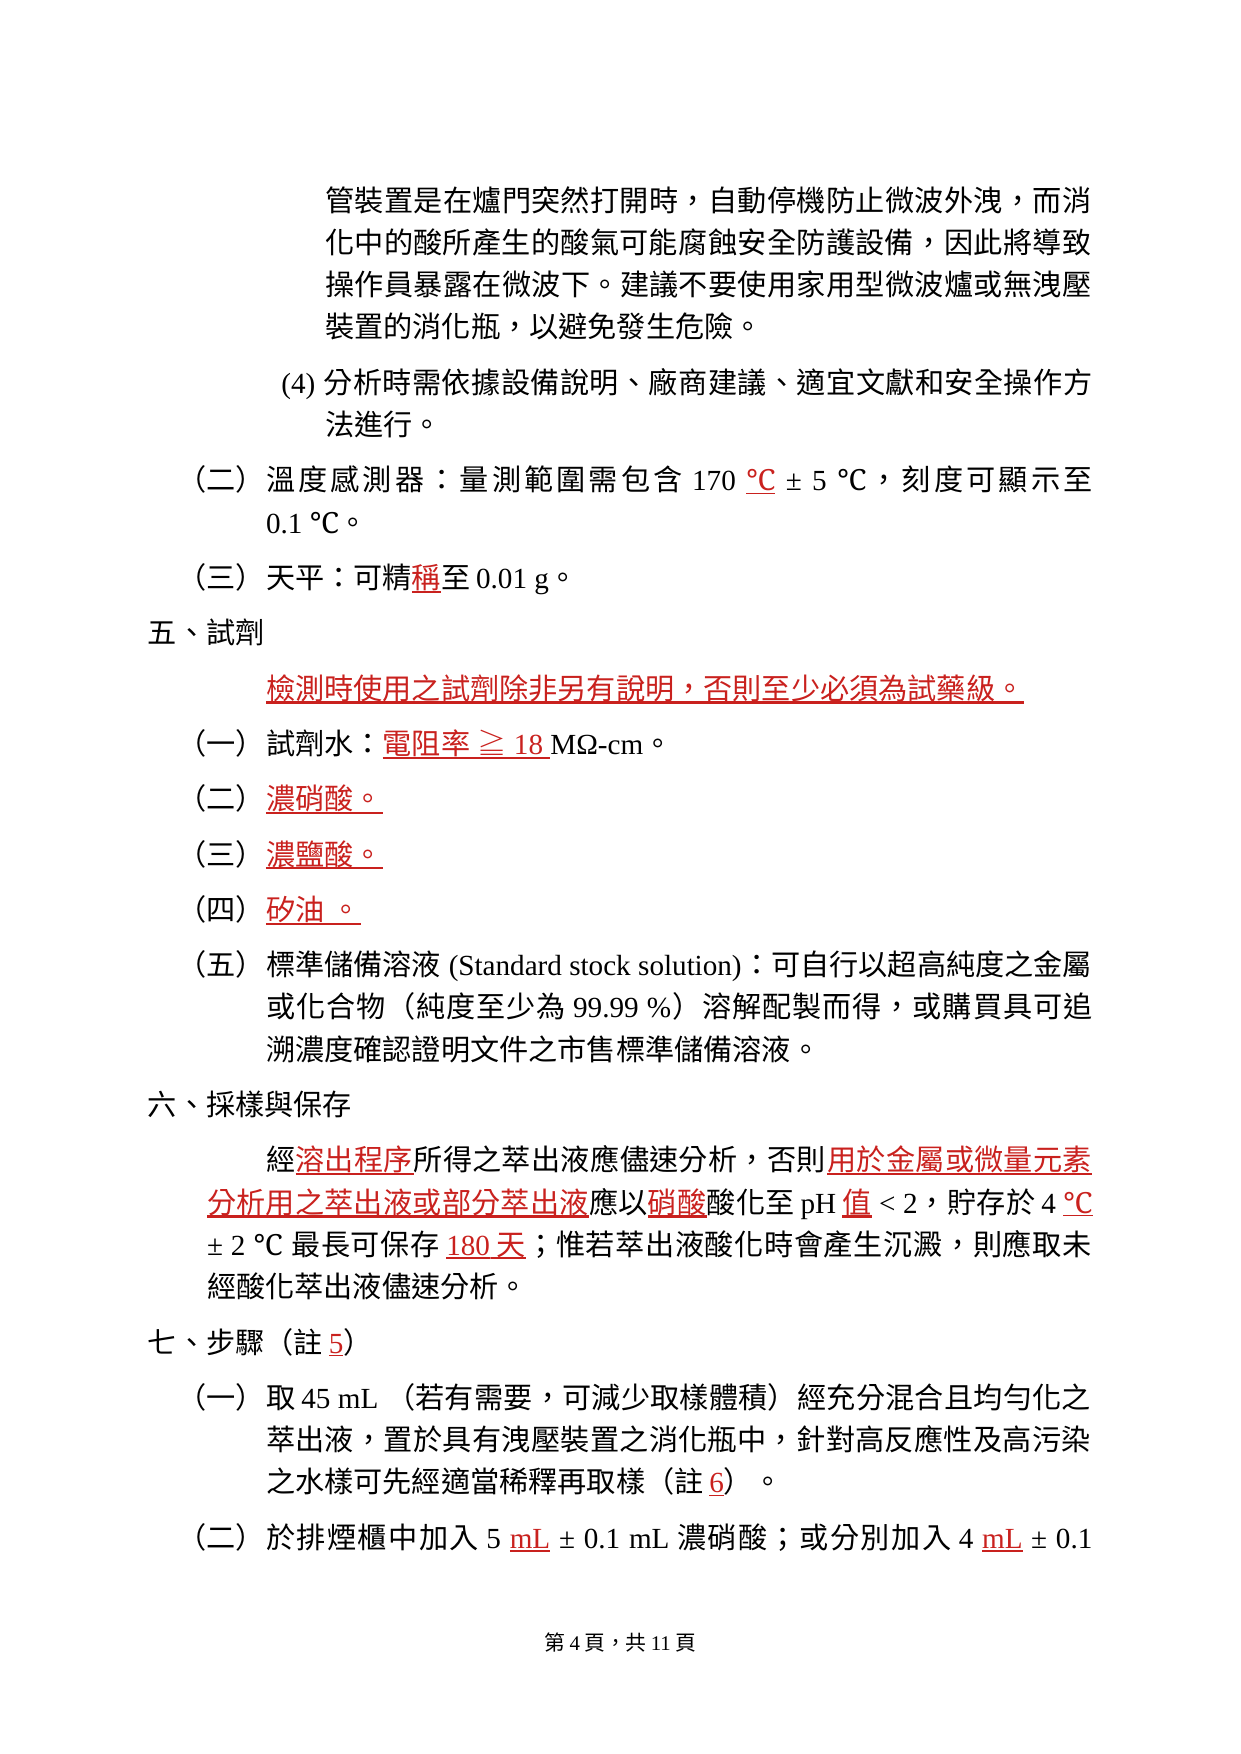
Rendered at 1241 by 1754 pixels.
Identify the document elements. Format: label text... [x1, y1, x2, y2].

subtitle 五、試劑 [148, 610, 1092, 652]
subtitle 取45 mL （若有需要，可減少取樣體積）經充分混合且均勻化之萃出液，置於具有洩壓裝置之消化瓶中，針對高反應性及高污染之水樣可先經適當稀釋再取樣（註6）。 [177, 1374, 1092, 1501]
subtitle 溫度感測器：量測範圍需包含170 ℃ ± 5 ℃，刻度可顯示至 0.1 ℃。 [177, 457, 1092, 542]
subtitle 天平：可精稱至0.01 g。 [177, 554, 1092, 597]
subtitle 六、採樣與保存 [148, 1082, 1092, 1124]
subtitle 濃硝酸。 [177, 776, 1092, 818]
subtitle 標準儲備溶液 (Standard stock solution)：可自行以超高純度之金屬或化合物（純度至少為99.99 %）溶解配製而得，或購買具可追溯濃度確認證明文件之市售標準儲備溶液。 [177, 942, 1092, 1069]
subtitle 於排煙櫃中加入5 mL ± 0.1 mL濃硝酸；或分別加入4 mL ± 0.1 [177, 1514, 1092, 1557]
subtitle 濃鹽酸。 [177, 831, 1092, 873]
subtitle 試劑水：電阻率 ≧ 18 MΩ-cm。 [177, 721, 1092, 763]
text 檢測時使用之試劑除非另有說明，否則至少必須為試藥級。 [207, 665, 1092, 707]
text (4) 分析時需依據設備說明、廠商建議、適宜文獻和安全操作方法進行。 [281, 359, 1092, 444]
subtitle 七、步驟（註5） [148, 1319, 1092, 1361]
text 經溶出程序所得之萃出液應儘速分析，否則用於金屬或微量元素分析用之萃出液或部分萃出液應以硝酸酸化至pH值 < 2，貯存於4 ℃ ± 2 ℃ 最長可保存180天；惟若萃出液酸化時會產生沉澱，則應取未經酸化萃出液儘速分析。 [207, 1137, 1092, 1306]
text 管裝置是在爐門突然打開時，自動停機防止微波外洩，而消化中的酸所產生的酸氣可能腐蝕安全防護設備，因此將導致操作員暴露在微波下。建議不要使用家用型微波爐或無洩壓裝置的消化瓶，以避免發生危險。 [281, 177, 1092, 346]
subtitle 矽油 。 [177, 886, 1092, 929]
